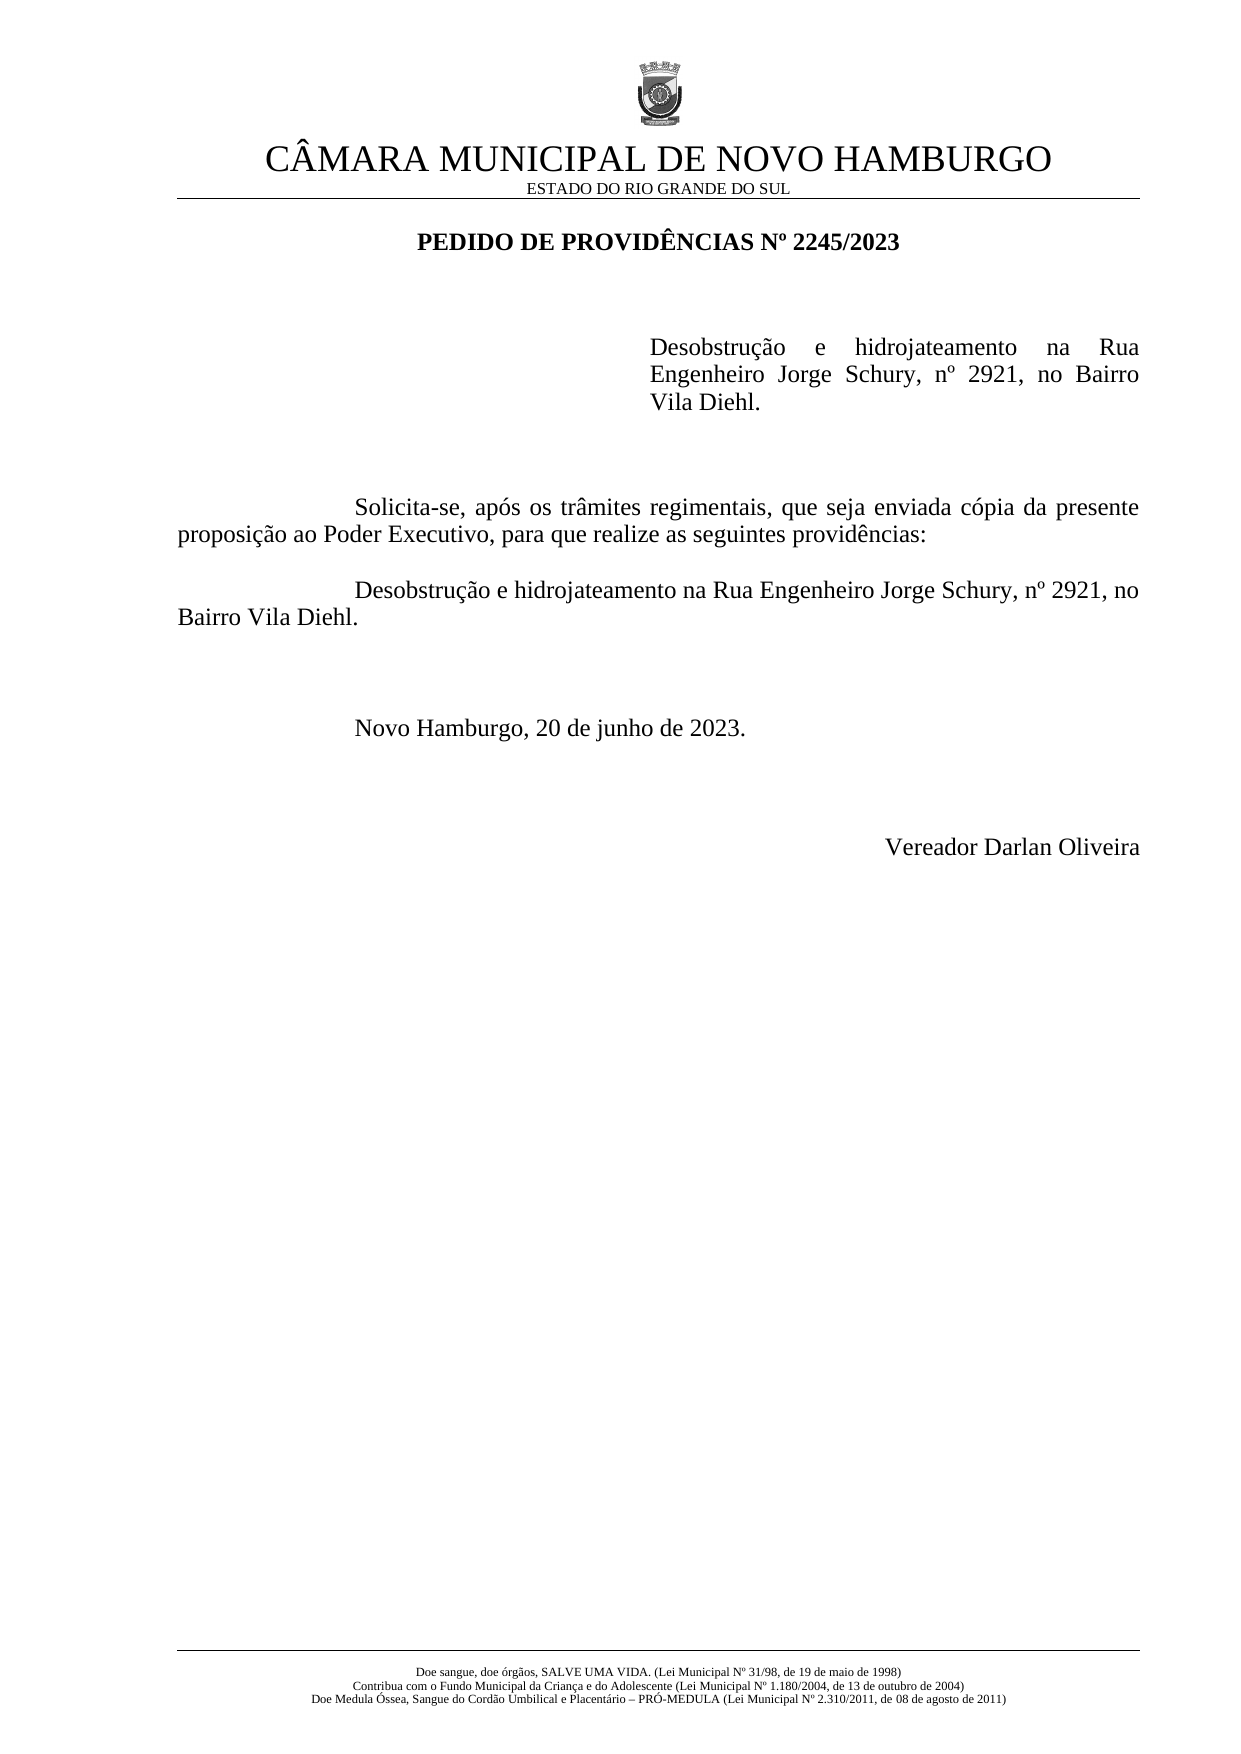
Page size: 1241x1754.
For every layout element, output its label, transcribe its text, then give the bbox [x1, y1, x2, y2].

text Desobstrução e hidrojateamento na Rua Engenheiro Jorge Schury, nº 2921, no Bairro Vila Diehl. [177, 576, 1140, 631]
text Solicita-se, após os trâmites regimentais, que seja enviada cópia da presente proposição ao Poder Executivo, para que realize as seguintes providências: [177, 493, 1140, 548]
text Novo Hamburgo, 20 de junho de 2023. [177, 714, 1140, 742]
text Vereador Darlan Oliveira [177, 833, 1140, 861]
text PEDIDO DE PROVIDÊNCIAS Nº 2245/2023 [177, 228, 1140, 256]
text Desobstrução e hidrojateamento na Rua Engenheiro Jorge Schury, nº 2921, no Bairro Vila Diehl. [649, 333, 1140, 416]
